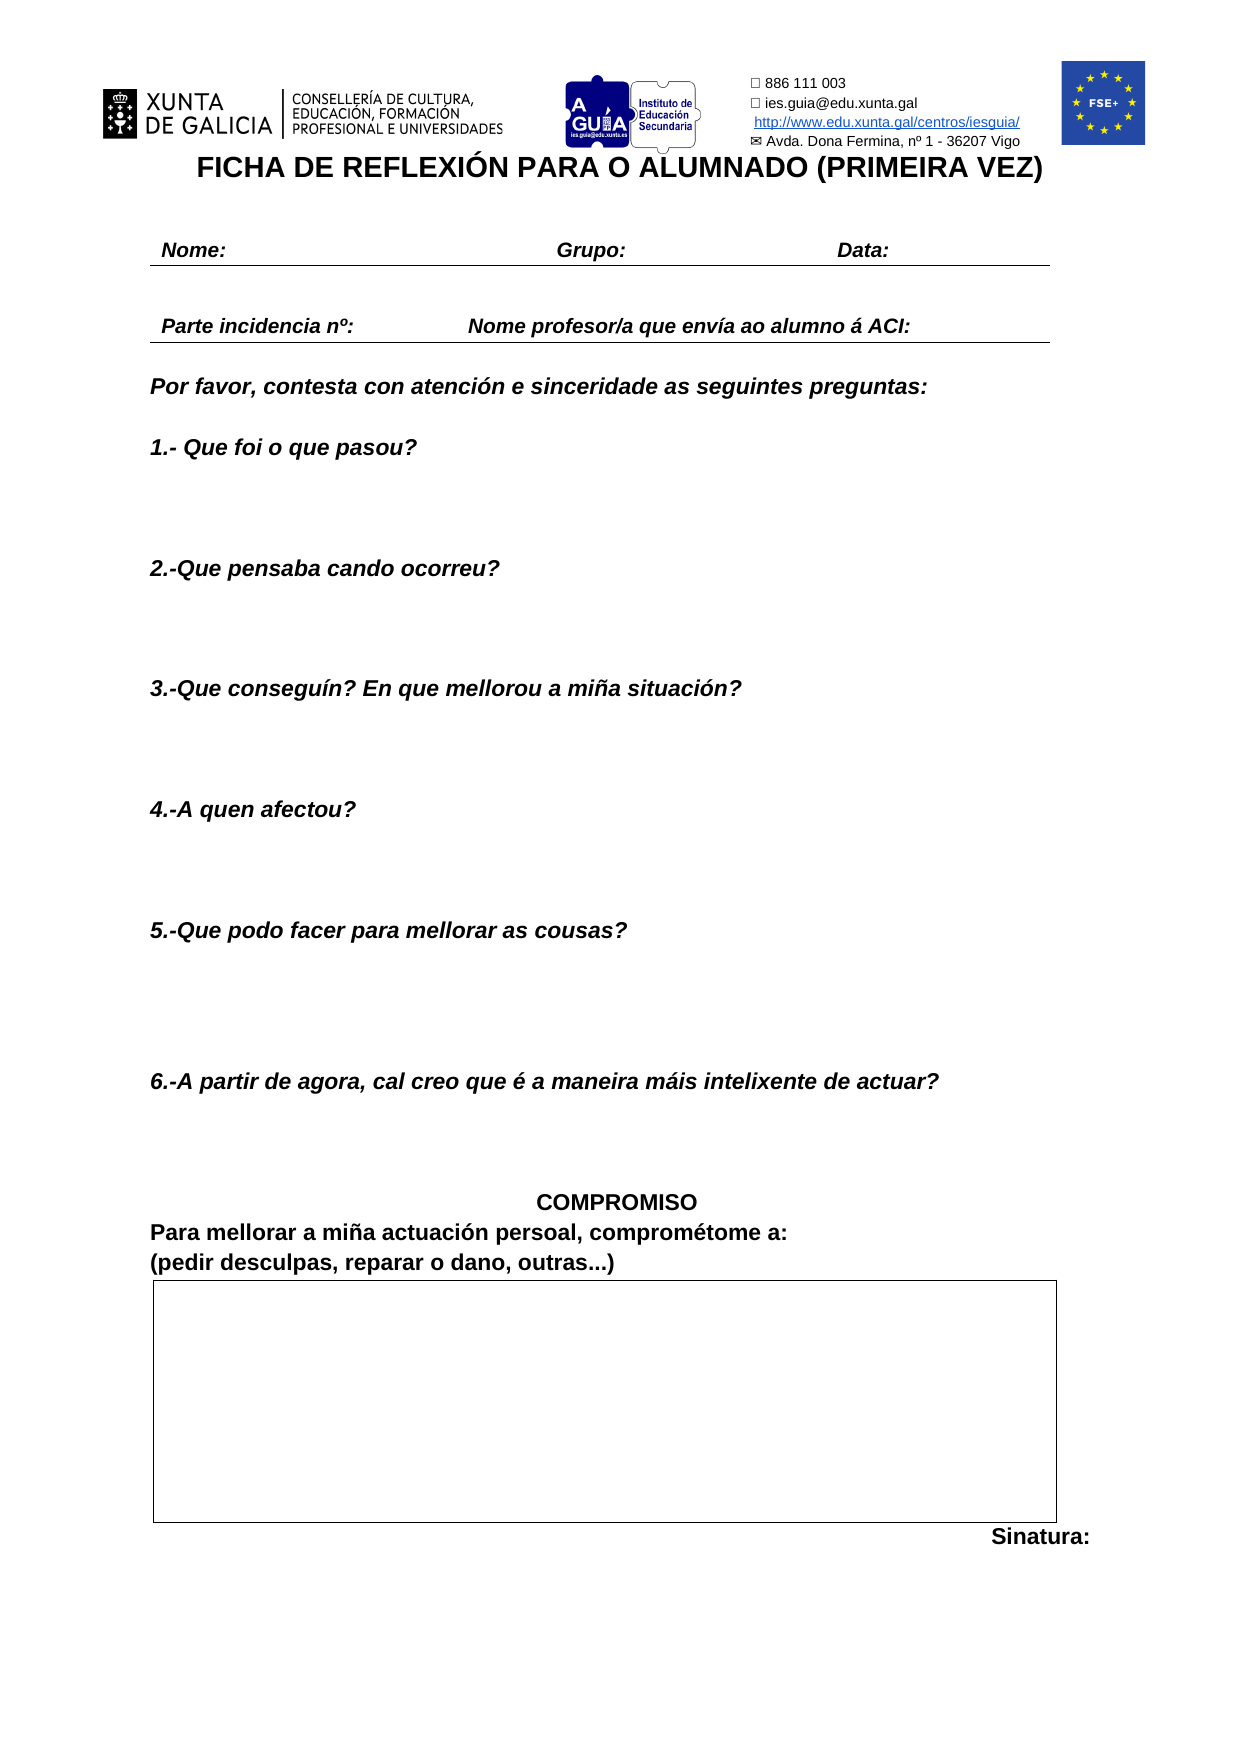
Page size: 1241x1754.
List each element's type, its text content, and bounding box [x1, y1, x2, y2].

table_cell Nome profesor/a que envía ao alumno á ACI: [457, 266, 1050, 342]
table_header Grupo: [545, 189, 826, 265]
text 3.-Que conseguín? En que mellorou a miña situación? [150, 675, 1090, 702]
text COMPROMISO [150, 1189, 1090, 1215]
text (pedir desculpas, reparar o dano, outras...) [150, 1249, 1149, 1276]
text 4.-A quen afectou? [150, 796, 1090, 823]
text 1.- Que foi o que pasou? [150, 434, 1090, 460]
text FICHA DE REFLEXIÓN PARA O ALUMNADO (PRIMEIRA VEZ) [150, 150, 1090, 183]
table_header [154, 1281, 1056, 1522]
text 5.-Que podo facer para mellorar as cousas? [150, 917, 1090, 943]
table_header Nome: [150, 189, 545, 265]
text Para mellorar a miña actuación persoal, comprométome a: [150, 1219, 1149, 1246]
table_cell Parte incidencia nº: [150, 266, 457, 342]
text Por favor, contesta con atención e sinceridade as seguintes preguntas: [150, 373, 1090, 400]
text 2.-Que pensaba cando ocorreu? [150, 554, 1090, 581]
table_header Data: [826, 189, 1050, 265]
text Sinatura: [150, 1523, 1090, 1550]
text 6.-A partir de agora, cal creo que é a maneira máis intelixente de actuar? [150, 1068, 1090, 1094]
